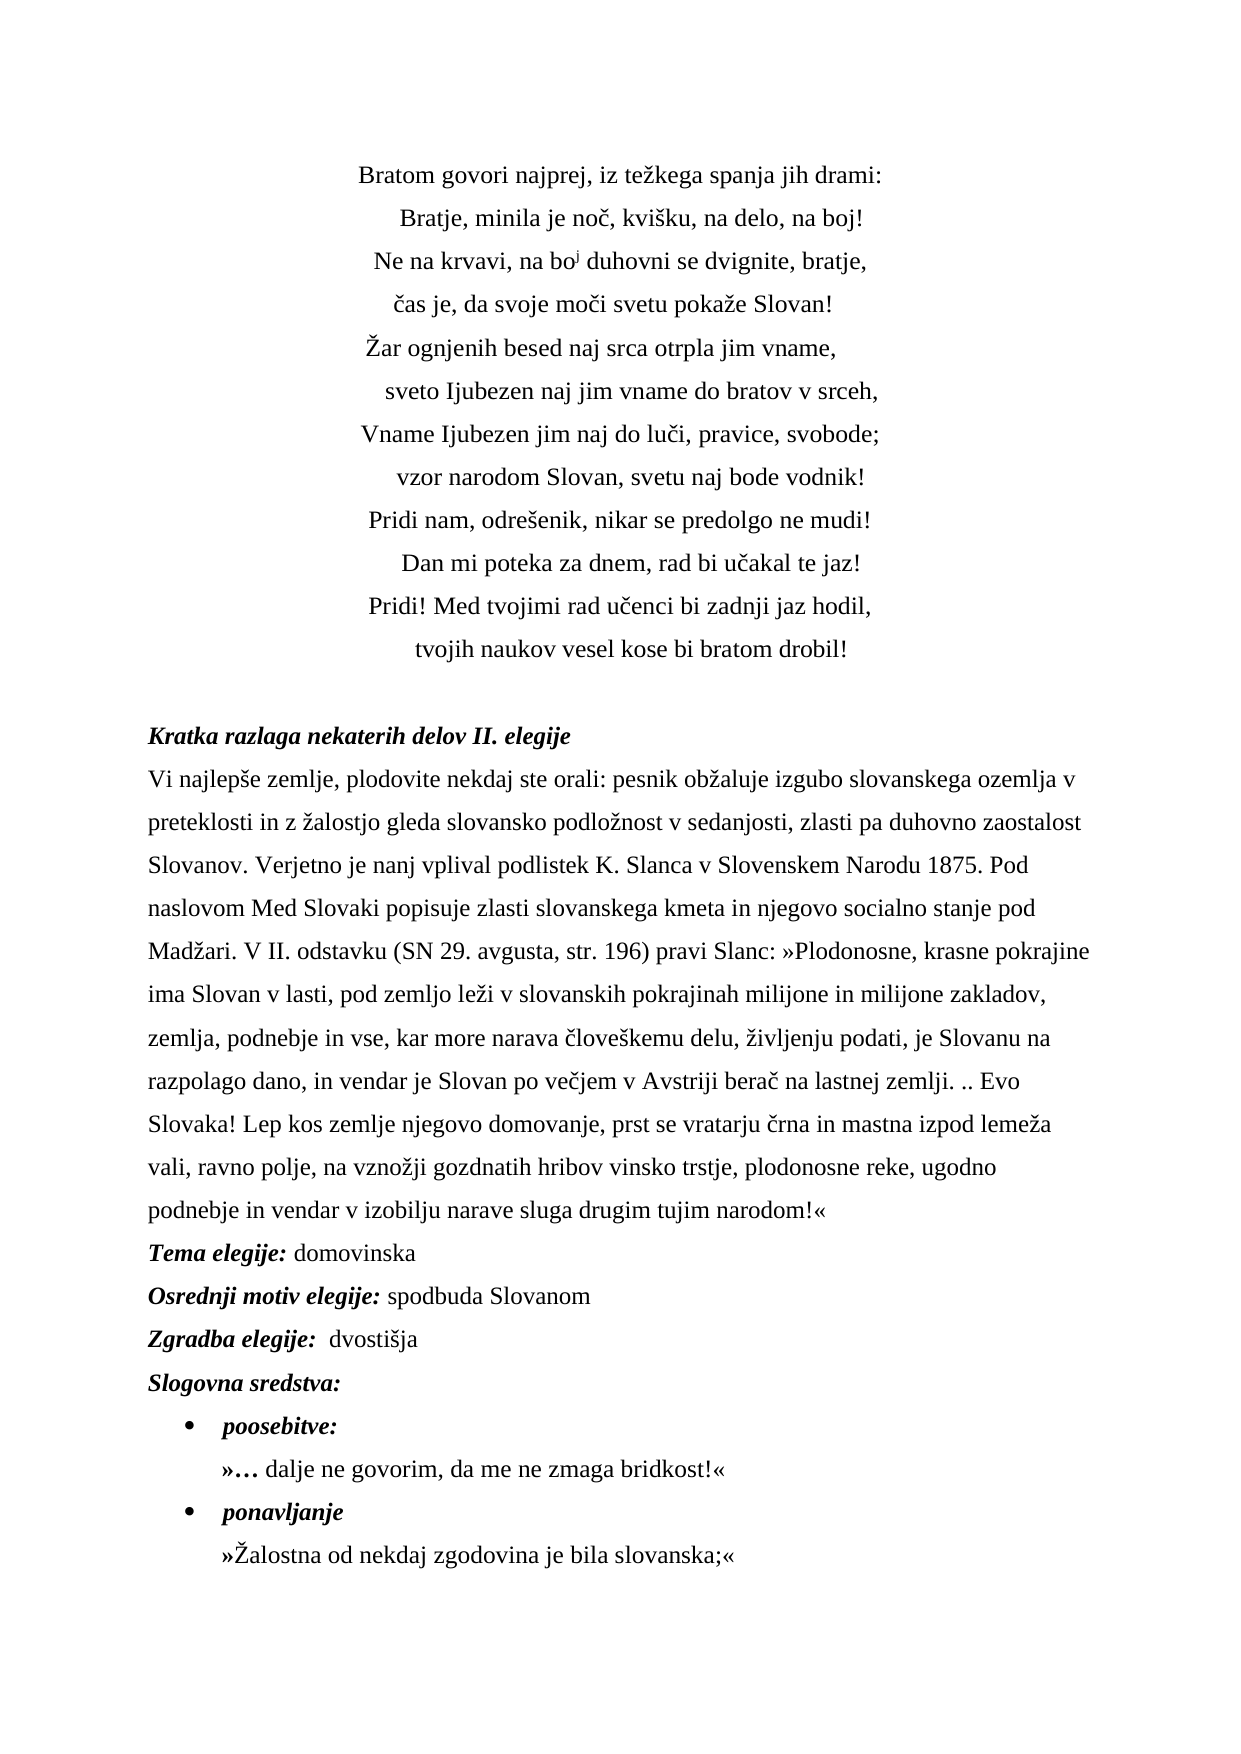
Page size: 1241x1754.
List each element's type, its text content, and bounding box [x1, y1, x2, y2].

text čas je, da svoje moči svetu pokaže Slovan! [148, 289, 1054, 318]
text Dan mi poteka za dnem, rad bi učakal te jaz! [148, 548, 1092, 577]
text Tema elegije: domovinska [148, 1238, 1092, 1267]
text Pridi! Med tvojimi rad učenci bi zadnji jaz hodil, [148, 591, 1092, 620]
text Vname Ijubezen jim naj do luči, pravice, svobode; [148, 419, 1092, 448]
list ponavljanje [185, 1497, 1092, 1526]
text Žar ognjenih besed naj srca otrpla jim vname, [148, 333, 1054, 361]
text Osrednji motiv elegije: spodbuda Slovanom [148, 1281, 1092, 1310]
text Slogovna sredstva: [148, 1368, 1092, 1396]
text »Žalostna od nekdaj zgodovina je bila slovanska;« [185, 1540, 1092, 1569]
text »… dalje ne govorim, da me ne zmaga bridkost!« [185, 1454, 1092, 1483]
text Vi najlepše zemlje, plodovite nekdaj ste orali: pesnik obžaluje izgubo slovanskega ozemlja v preteklosti in z žalostjo gleda slovansko podložnost v sedanjosti, zlasti pa duhovno zaostalost Slovanov. Verjetno je nanj vplival podlistek K. Slanca v Slovenskem Narodu 1875. Pod naslovom Med Slovaki popisuje zlasti slovanskega kmeta in njegovo socialno stanje pod Madžari. V II. odstavku (SN 29. avgusta, str. 196) pravi Slanc: »Plodonosne, krasne pokrajine ima Slovan v lasti, pod zemljo leži v slovanskih pokrajinah milijone in milijone zakladov, zemlja, podnebje in vse, kar more narava človeškemu delu, življenju podati, je Slovanu na razpolago dano, in vendar je Slovan po večjem v Avstriji berač na lastnej zemlji. .. Evo Slovaka! Lep kos zemlje njegovo domovanje, prst se vratarju črna in mastna izpod lemeža vali, ravno polje, na vznožji gozdnatih hribov vinsko trstje, plodonosne reke, ugodno podnebje in vendar v izobilju narave sluga drugim tujim narodom!« [148, 764, 1092, 1224]
text sveto Ijubezen naj jim vname do bratov v srceh, [148, 376, 1092, 404]
text Bratje, minila je noč, kvišku, na delo, na boj! [149, 203, 1092, 232]
text Ne na krvavi, na boj duhovni se dvignite, bratje, [148, 246, 1092, 275]
text Bratom govori najprej, iz težkega spanja jih drami: [148, 160, 1092, 189]
list poosebitve: [185, 1411, 1092, 1439]
text Zgradba elegije: dvostišja [148, 1324, 1092, 1353]
text tvojih naukov vesel kose bi bratom drobil! [170, 634, 1092, 663]
text Kratka razlaga nekaterih delov II. elegije [148, 721, 1092, 749]
text vzor narodom Slovan, svetu naj bode vodnik! [149, 462, 1092, 491]
text Pridi nam, odrešenik, nikar se predolgo ne mudi! [148, 505, 1092, 534]
